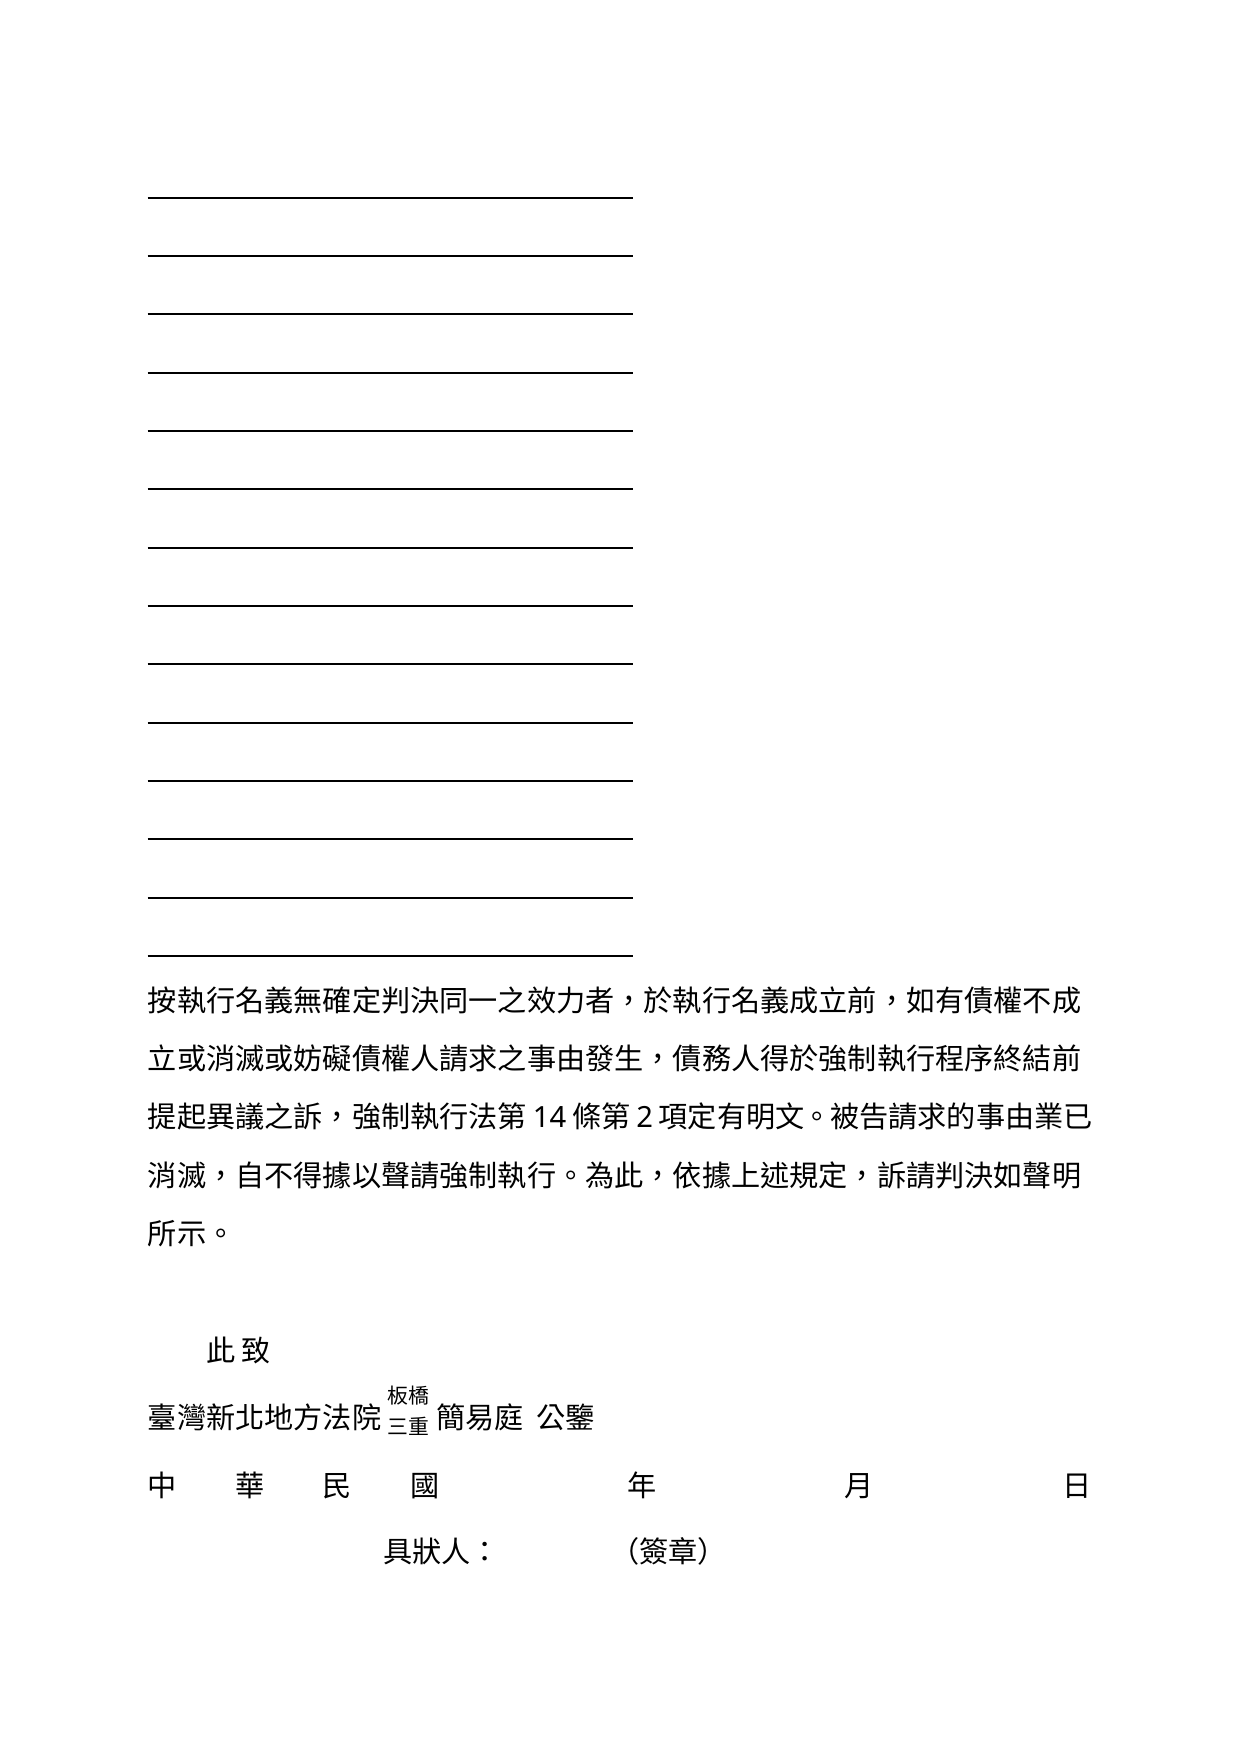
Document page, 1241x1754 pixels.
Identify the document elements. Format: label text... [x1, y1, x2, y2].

text 按執行名義無確定判決同一之效力者，於執行名義成立前，如有債權不成立或消滅或妨礙債權人請求之事由發生，債務人得於強制執行程序終結前提起異議之訴，強制執行法第14條第2項定有明文。被告請求的事由業已消滅，自不得據以聲請強制執行。為此，依據上述規定，訴請判決如聲明所示。 [148, 964, 1092, 1256]
text 臺灣新北地方法院 板橋三重 簡易庭 公鑒 [148, 1391, 1092, 1437]
text 中 華 民 國 年 月 日 [148, 1462, 1092, 1504]
text 此 致 [148, 1314, 1092, 1373]
text 具狀人： （簽章） [148, 1528, 1092, 1571]
